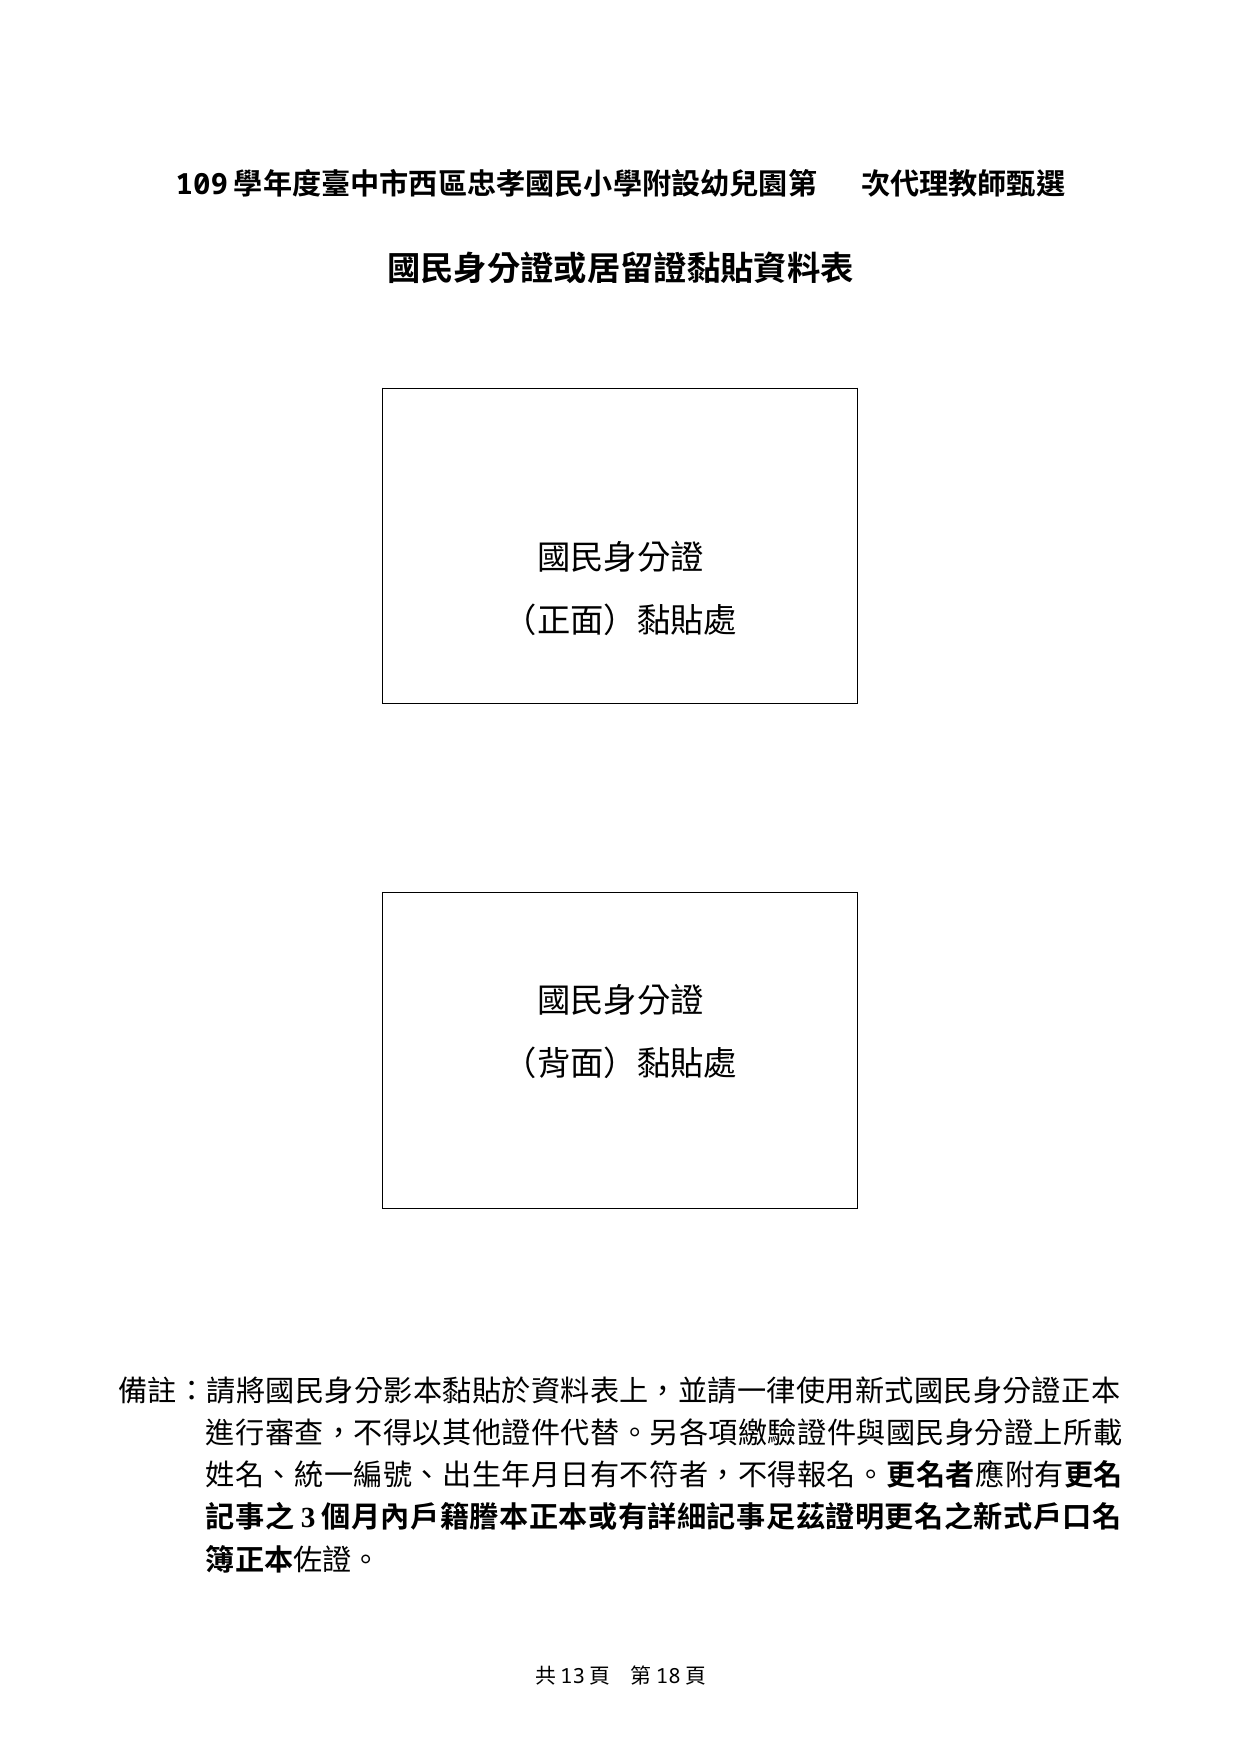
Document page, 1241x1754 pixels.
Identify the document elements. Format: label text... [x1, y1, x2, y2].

table_cell 國民身分證 （背面）黏貼處 [383, 893, 857, 1208]
text 109學年度臺中市西區忠孝國民小學附設幼兒園第 次代理教師甄選 [118, 141, 1122, 203]
text 國民身分證或居留證黏貼資料表 [118, 224, 1122, 287]
table_cell [383, 704, 858, 892]
table_header 國民身分證 （正面）黏貼處 [383, 389, 857, 703]
text 備註：請將國民身分影本黏貼於資料表上，並請一律使用新式國民身分證正本進行審查，不得以其他證件代替。另各項繳驗證件與國民身分證上所載姓名、統一編號、出生年月日有不符者，不得報名。更名者應附有更名記事之3個月內戶籍謄本正本或有詳細記事足茲證明更名之新式戶口名簿正本佐證。 [118, 1367, 1123, 1579]
